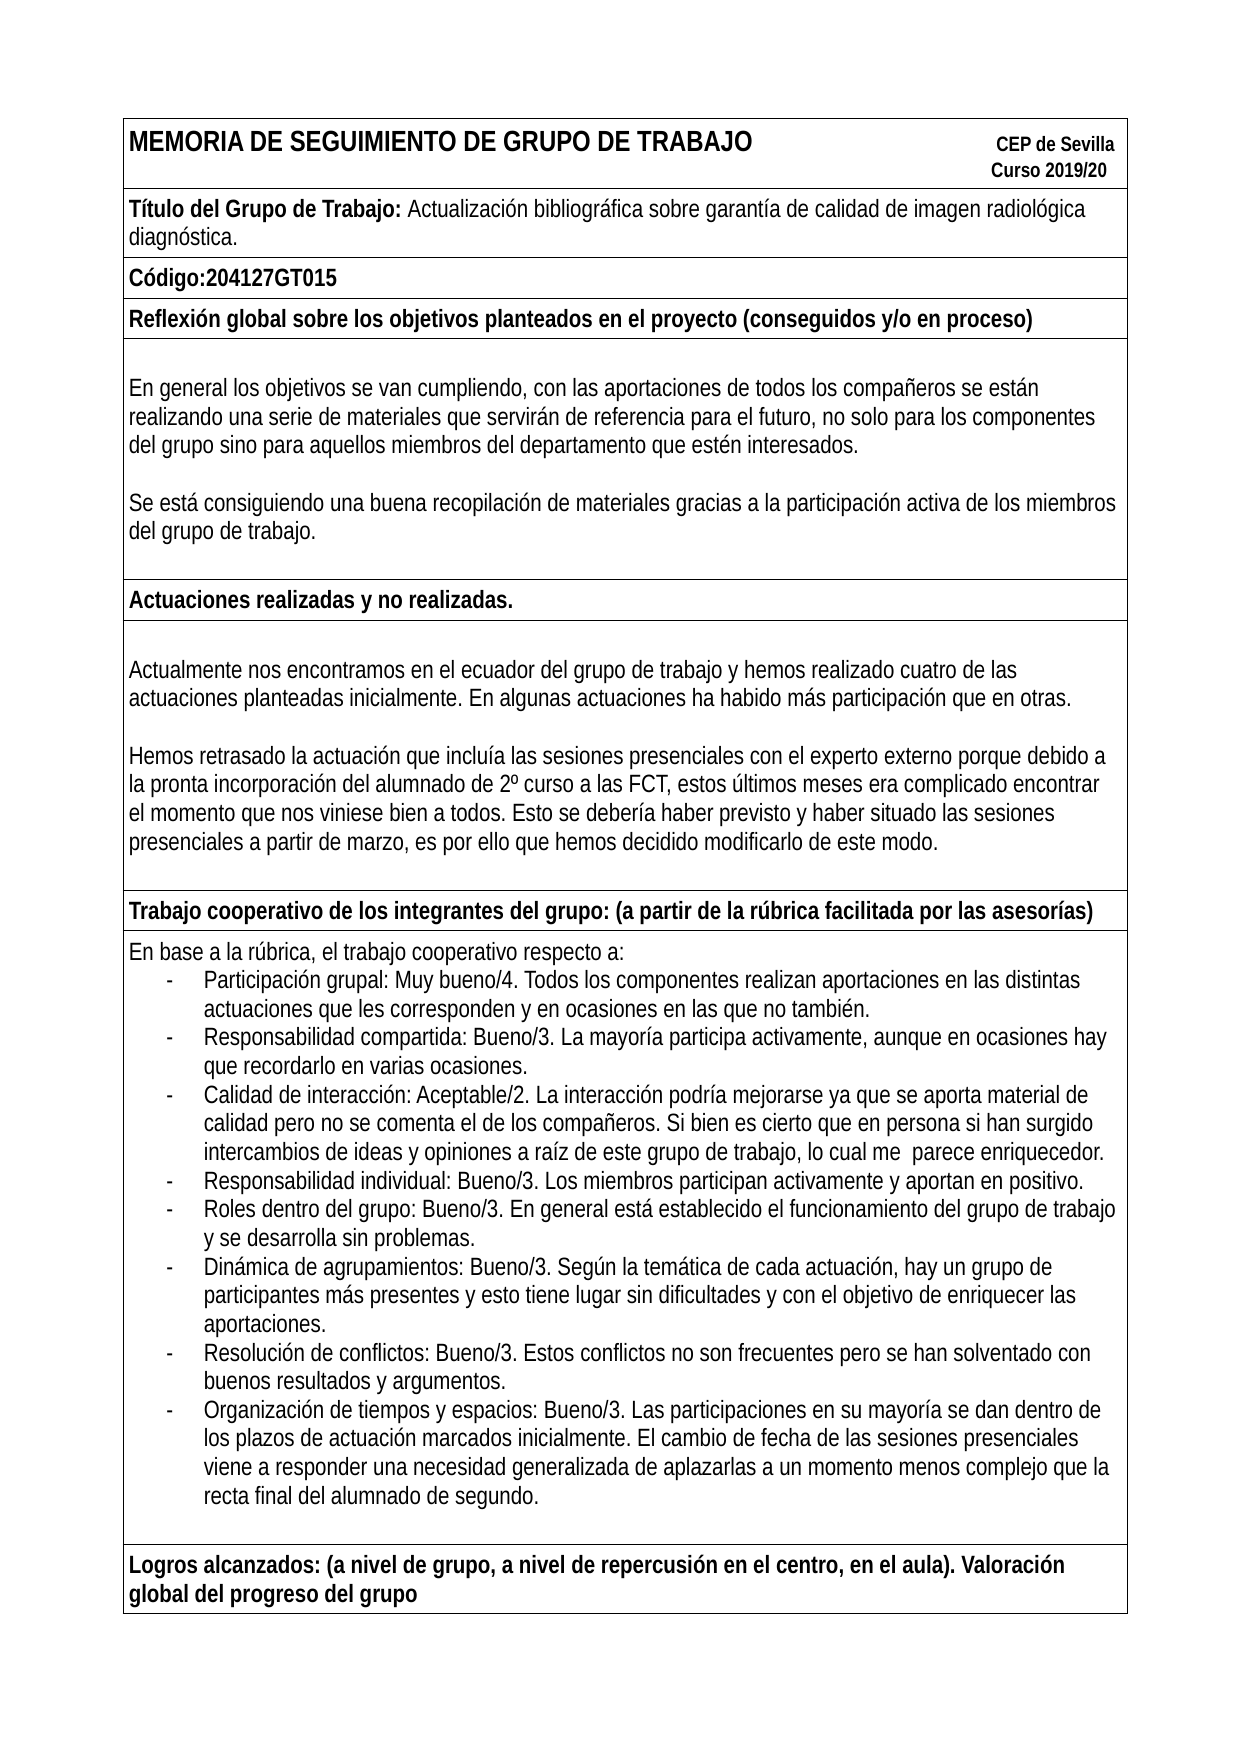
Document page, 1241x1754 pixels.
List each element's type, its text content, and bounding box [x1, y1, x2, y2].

table_cell Trabajo cooperativo de los integrantes del grupo: (a partir de la rúbrica facilitada por las asesorías) [124, 891, 1127, 930]
table_cell En general los objetivos se van cumpliendo, con las aportaciones de todos los compañeros se están realizando una serie de materiales que servirán de referencia para el futuro, no solo para los componentes del grupo sino para aquellos miembros del departamento que estén interesados. Se está consiguiendo una buena recopilación de materiales gracias a la participación activa de los miembros del grupo de trabajo. [124, 339, 1127, 579]
table_cell Reflexión global sobre los objetivos planteados en el proyecto (conseguidos y/o en proceso) [124, 299, 1127, 338]
table_cell Actuaciones realizadas y no realizadas. [124, 580, 1127, 620]
table_cell En base a la rúbrica, el trabajo cooperativo respecto a: Participación grupal: Muy bueno/4. Todos los componentes realizan aportaciones en las distintas actuaciones que les corresponden y en ocasiones en las que no también. Responsabilidad compartida: Bueno/3. La mayoría participa activamente, aunque en ocasiones hay que recordarlo en varias ocasiones. Calidad de interacción: Aceptable/2. La interacción podría mejorarse ya que se aporta material de calidad pero no se comenta el de los compañeros. Si bien es cierto que en persona si han surgido intercambios de ideas y opiniones a raíz de este grupo de trabajo, lo cual me parece enriquecedor. Responsabilidad individual: Bueno/3. Los miembros participan activamente y aportan en positivo. Roles dentro del grupo: Bueno/3. En general está establecido el funcionamiento del grupo de trabajo y se desarrolla sin problemas. Dinámica de agrupamientos: Bueno/3. Según la temática de cada actuación, hay un grupo de participantes más presentes y esto tiene lugar sin dificultades y con el objetivo de enriquecer las aportaciones. Resolución de conflictos: Bueno/3. Estos conflictos no son frecuentes pero se han solventado con buenos resultados y argumentos. Organización de tiempos y espacios: Bueno/3. Las participaciones en su mayoría se dan dentro de los plazos de actuación marcados inicialmente. El cambio de fecha de las sesiones presenciales viene a responder una necesidad generalizada de aplazarlas a un momento menos complejo que la recta final del alumnado de segundo. [124, 931, 1127, 1544]
table_cell Código:204127GT015 [124, 258, 1127, 297]
table_cell Logros alcanzados: (a nivel de grupo, a nivel de repercusión en el centro, en el aula). Valoración global del progreso del grupo [124, 1545, 1127, 1613]
table_cell Título del Grupo de Trabajo: Actualización bibliográfica sobre garantía de calidad de imagen radiológica diagnóstica. [124, 189, 1127, 257]
table_header MEMORIA DE SEGUIMIENTO DE GRUPO DE TRABAJO CEP de Sevilla Curso 2019/20 [124, 119, 1127, 187]
table_cell Actualmente nos encontramos en el ecuador del grupo de trabajo y hemos realizado cuatro de las actuaciones planteadas inicialmente. En algunas actuaciones ha habido más participación que en otras. Hemos retrasado la actuación que incluía las sesiones presenciales con el experto externo porque debido a la pronta incorporación del alumnado de 2º curso a las FCT, estos últimos meses era complicado encontrar el momento que nos viniese bien a todos. Esto se debería haber previsto y haber situado las sesiones presenciales a partir de marzo, es por ello que hemos decidido modificarlo de este modo. [124, 621, 1127, 889]
